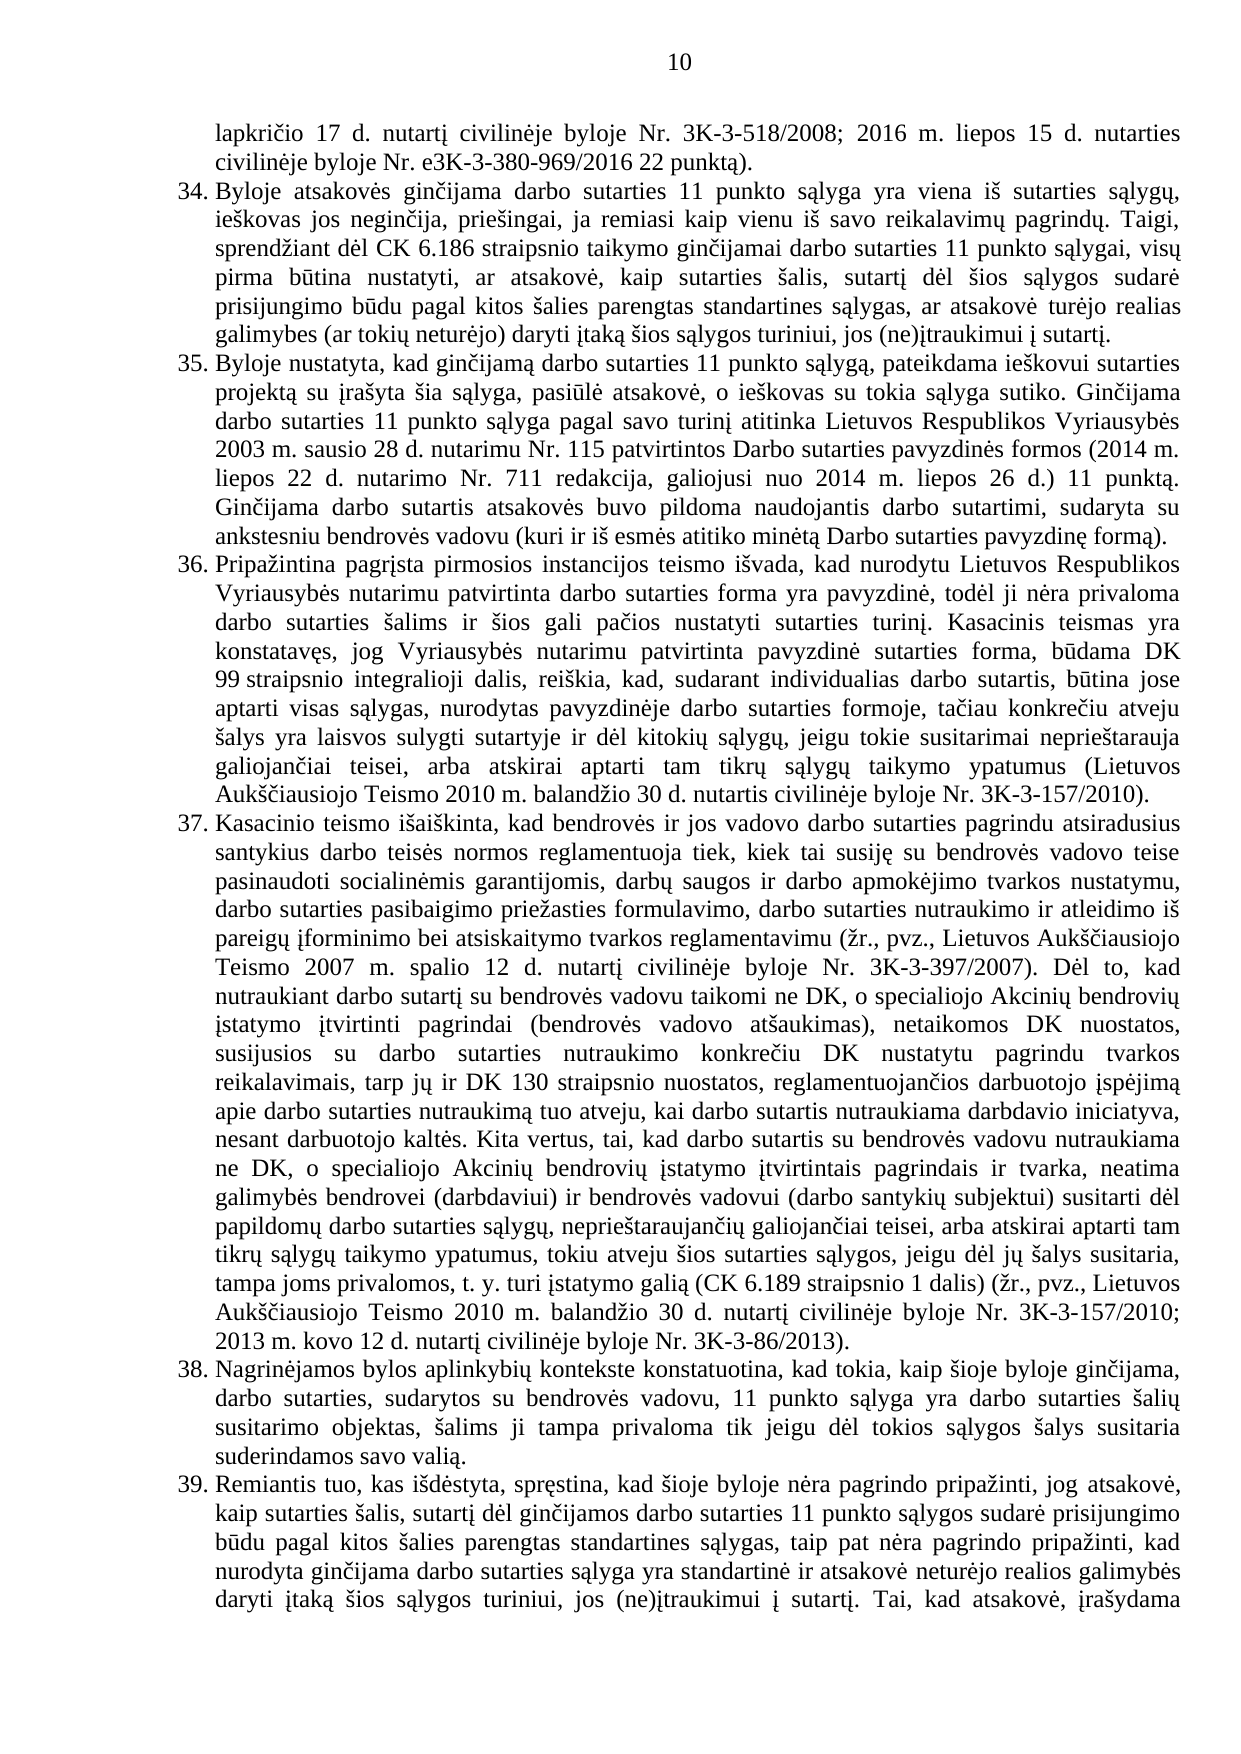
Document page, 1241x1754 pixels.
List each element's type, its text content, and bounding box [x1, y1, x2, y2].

text 39. Remiantis tuo, kas išdėstyta, spręstina, kad šioje byloje nėra pagrindo pripažinti, jog atsakovė, kaip sutarties šalis, sutartį dėl ginčijamos darbo sutarties 11 punkto sąlygos sudarė prisijungimo būdu pagal kitos šalies parengtas standartines sąlygas, taip pat nėra pagrindo pripažinti, kad nurodyta ginčijama darbo sutarties sąlyga yra standartinė ir atsakovė neturėjo realios galimybės daryti įtaką šios sąlygos turiniui, jos (ne)įtraukimui į sutartį. Tai, kad atsakovė, įrašydama [177, 1469, 1181, 1613]
text 34. Byloje atsakovės ginčijama darbo sutarties 11 punkto sąlyga yra viena iš sutarties sąlygų, ieškovas jos neginčija, priešingai, ja remiasi kaip vienu iš savo reikalavimų pagrindų. Taigi, sprendžiant dėl CK 6.186 straipsnio taikymo ginčijamai darbo sutarties 11 punkto sąlygai, visų pirma būtina nustatyti, ar atsakovė, kaip sutarties šalis, sutartį dėl šios sąlygos sudarė prisijungimo būdu pagal kitos šalies parengtas standartines sąlygas, ar atsakovė turėjo realias galimybes (ar tokių neturėjo) daryti įtaką šios sąlygos turiniui, jos (ne)įtraukimui į sutartį. [177, 176, 1181, 348]
text 36. Pripažintina pagrįsta pirmosios instancijos teismo išvada, kad nurodytu Lietuvos Respublikos Vyriausybės nutarimu patvirtinta darbo sutarties forma yra pavyzdinė, todėl ji nėra privaloma darbo sutarties šalims ir šios gali pačios nustatyti sutarties turinį. Kasacinis teismas yra konstatavęs, jog Vyriausybės nutarimu patvirtinta pavyzdinė sutarties forma, būdama DK 99 straipsnio integralioji dalis, reiškia, kad, sudarant individualias darbo sutartis, būtina jose aptarti visas sąlygas, nurodytas pavyzdinėje darbo sutarties formoje, tačiau konkrečiu atveju šalys yra laisvos sulygti sutartyje ir dėl kitokių sąlygų, jeigu tokie susitarimai neprieštarauja galiojančiai teisei, arba atskirai aptarti tam tikrų sąlygų taikymo ypatumus (Lietuvos Aukščiausiojo Teismo 2010 m. balandžio 30 d. nutartis civilinėje byloje Nr. 3K-3-157/2010). [177, 549, 1181, 808]
text 35. Byloje nustatyta, kad ginčijamą darbo sutarties 11 punkto sąlygą, pateikdama ieškovui sutarties projektą su įrašyta šia sąlyga, pasiūlė atsakovė, o ieškovas su tokia sąlyga sutiko. Ginčijama darbo sutarties 11 punkto sąlyga pagal savo turinį atitinka Lietuvos Respublikos Vyriausybės 2003 m. sausio 28 d. nutarimu Nr. 115 patvirtintos Darbo sutarties pavyzdinės formos (2014 m. liepos 22 d. nutarimo Nr. 711 redakcija, galiojusi nuo 2014 m. liepos 26 d.) 11 punktą. Ginčijama darbo sutartis atsakovės buvo pildoma naudojantis darbo sutartimi, sudaryta su ankstesniu bendrovės vadovu (kuri ir iš esmės atitiko minėtą Darbo sutarties pavyzdinę formą). [177, 348, 1181, 549]
text 37. Kasacinio teismo išaiškinta, kad bendrovės ir jos vadovo darbo sutarties pagrindu atsiradusius santykius darbo teisės normos reglamentuoja tiek, kiek tai susiję su bendrovės vadovo teise pasinaudoti socialinėmis garantijomis, darbų saugos ir darbo apmokėjimo tvarkos nustatymu, darbo sutarties pasibaigimo priežasties formulavimo, darbo sutarties nutraukimo ir atleidimo iš pareigų įforminimo bei atsiskaitymo tvarkos reglamentavimu (žr., pvz., Lietuvos Aukščiausiojo Teismo 2007 m. spalio 12 d. nutartį civilinėje byloje Nr. 3K-3-397/2007). Dėl to, kad nutraukiant darbo sutartį su bendrovės vadovu taikomi ne DK, o specialiojo Akcinių bendrovių įstatymo įtvirtinti pagrindai (bendrovės vadovo atšaukimas), netaikomos DK nuostatos, susijusios su darbo sutarties nutraukimo konkrečiu DK nustatytu pagrindu tvarkos reikalavimais, tarp jų ir DK 130 straipsnio nuostatos, reglamentuojančios darbuotojo įspėjimą apie darbo sutarties nutraukimą tuo atveju, kai darbo sutartis nutraukiama darbdavio iniciatyva, nesant darbuotojo kaltės. Kita vertus, tai, kad darbo sutartis su bendrovės vadovu nutraukiama ne DK, o specialiojo Akcinių bendrovių įstatymo įtvirtintais pagrindais ir tvarka, neatima galimybės bendrovei (darbdaviui) ir bendrovės vadovui (darbo santykių subjektui) susitarti dėl papildomų darbo sutarties sąlygų, neprieštaraujančių galiojančiai teisei, arba atskirai aptarti tam tikrų sąlygų taikymo ypatumus, tokiu atveju šios sutarties sąlygos, jeigu dėl jų šalys susitaria, tampa joms privalomos, t. y. turi įstatymo galią (CK 6.189 straipsnio 1 dalis) (žr., pvz., Lietuvos Aukščiausiojo Teismo 2010 m. balandžio 30 d. nutartį civilinėje byloje Nr. 3K-3-157/2010; 2013 m. kovo 12 d. nutartį civilinėje byloje Nr. 3K-3-86/2013). [177, 808, 1181, 1354]
text 38. Nagrinėjamos bylos aplinkybių kontekste konstatuotina, kad tokia, kaip šioje byloje ginčijama, darbo sutarties, sudarytos su bendrovės vadovu, 11 punkto sąlyga yra darbo sutarties šalių susitarimo objektas, šalims ji tampa privaloma tik jeigu dėl tokios sąlygos šalys susitaria suderindamos savo valią. [177, 1354, 1181, 1469]
text lapkričio 17 d. nutartį civilinėje byloje Nr. 3K-3-518/2008; 2016 m. liepos 15 d. nutarties civilinėje byloje Nr. e3K-3-380-969/2016 22 punktą). [177, 118, 1181, 176]
